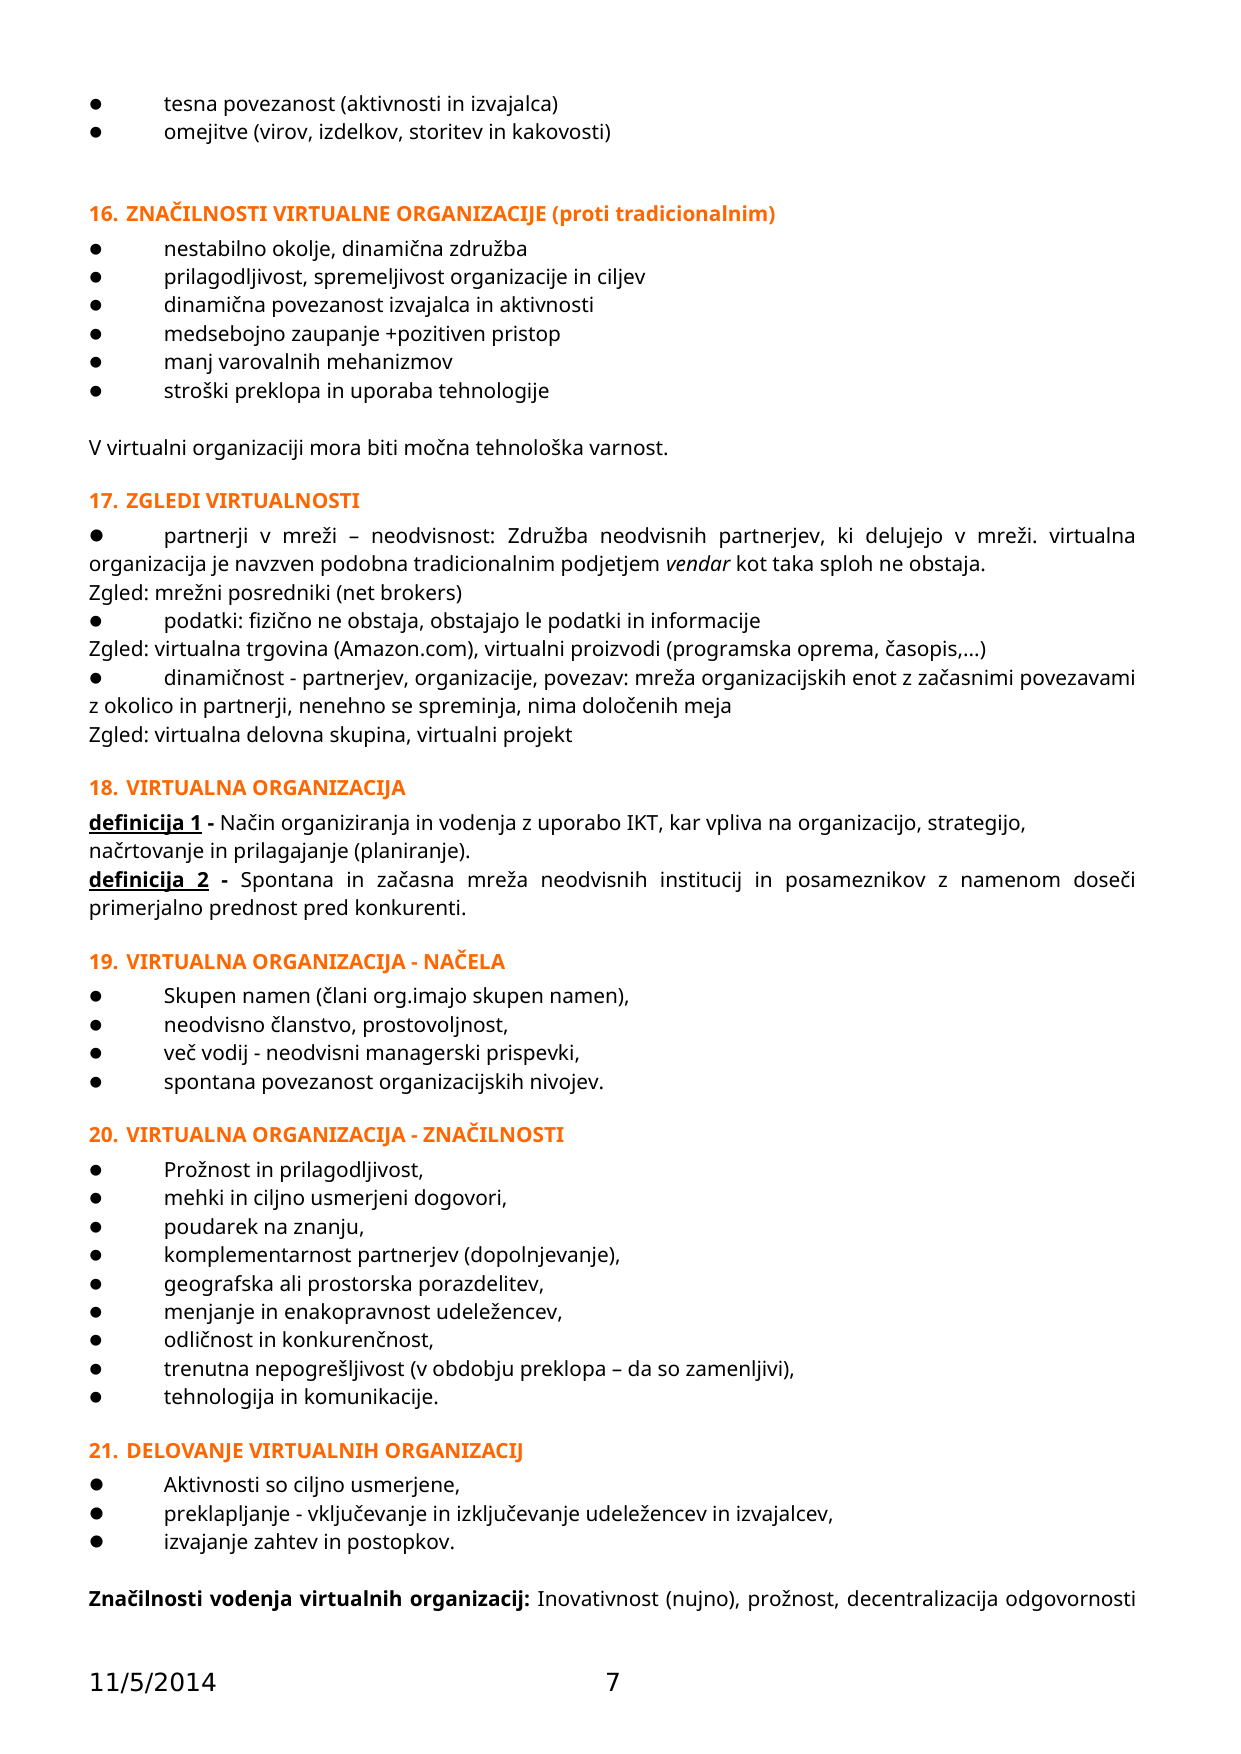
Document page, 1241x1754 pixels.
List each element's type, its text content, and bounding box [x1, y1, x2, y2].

list partnerji v mreži – neodvisnost: Združba neodvisnih partnerjev, ki delujejo v mreži. virtualna organizacija je navzven podobna tradicionalnim podjetjem vendar kot taka sploh ne obstaja. [89, 521, 1137, 578]
list neodvisno članstvo, prostovoljnost, [89, 1010, 1137, 1038]
list preklapljanje - vključevanje in izključevanje udeležencev in izvajalcev, [89, 1499, 1137, 1527]
list odličnost in konkurenčnost, [89, 1326, 1137, 1354]
list izvajanje zahtev in postopkov. [89, 1527, 1137, 1556]
list tehnologija in komunikacije. [89, 1382, 1137, 1411]
list poudarek na znanju, [89, 1212, 1137, 1240]
list manj varovalnih mehanizmov [89, 347, 757, 376]
list Skupen namen (člani org.imajo skupen namen), [89, 981, 1137, 1010]
list omejitve (virov, izdelkov, storitev in kakovosti) [89, 117, 1137, 146]
list Prožnost in prilagodljivost, [89, 1155, 1137, 1183]
list menjanje in enakopravnost udeležencev, [89, 1297, 1137, 1326]
text Zgled: virtualna delovna skupina, virtualni projekt [89, 720, 757, 748]
list prilagodljivost, spremeljivost organizacije in ciljev [89, 262, 757, 291]
text definicija 1 - Način organiziranja in vodenja z uporabo IKT, kar vpliva na organizacijo, strategijo, načrtovanje in prilagajanje (planiranje). [89, 808, 1137, 865]
list stroški preklopa in uporaba tehnologije [89, 376, 757, 404]
text Zgled: mrežni posredniki (net brokers) [89, 578, 757, 606]
list geografska ali prostorska porazdelitev, [89, 1269, 1137, 1297]
list medsebojno zaupanje +pozitiven pristop [89, 319, 757, 347]
list dinamična povezanost izvajalca in aktivnosti [89, 291, 757, 319]
subtitle VIRTUALNA ORGANIZACIJA [89, 773, 1137, 802]
list dinamičnost - partnerjev, organizacije, povezav: mreža organizacijskih enot z začasnimi povezavami z okolico in partnerji, nenehno se spreminja, nima določenih meja [89, 663, 1137, 720]
list podatki: fizično ne obstaja, obstajajo le podatki in informacije [89, 606, 1137, 634]
subtitle DELOVANJE VIRTUALNIH ORGANIZACIJ [89, 1436, 1137, 1464]
list več vodij - neodvisni managerski prispevki, [89, 1038, 1137, 1067]
list trenutna nepogrešljivost (v obdobju preklopa – da so zamenljivi), [89, 1354, 1137, 1382]
text Značilnosti vodenja virtualnih organizacij: Inovativnost (nujno), prožnost, decentralizacija odgovornosti [89, 1584, 1137, 1613]
text V virtualni organizaciji mora biti močna tehnološka varnost. [89, 433, 757, 461]
text Zgled: virtualna trgovina (Amazon.com), virtualni proizvodi (programska oprema, časopis,...) [89, 634, 1135, 663]
list komplementarnost partnerjev (dopolnjevanje), [89, 1240, 1137, 1269]
subtitle ZNAČILNOSTI VIRTUALNE ORGANIZACIJE (proti tradicionalnim) [89, 199, 1137, 227]
list nestabilno okolje, dinamična združba [89, 234, 757, 262]
list tesna povezanost (aktivnosti in izvajalca) [89, 89, 1137, 117]
subtitle VIRTUALNA ORGANIZACIJA - NAČELA [89, 947, 1137, 975]
subtitle VIRTUALNA ORGANIZACIJA - ZNAČILNOSTI [89, 1120, 1137, 1149]
list Aktivnosti so ciljno usmerjene, [89, 1471, 1137, 1499]
text definicija 2 - Spontana in začasna mreža neodvisnih institucij in posameznikov z namenom doseči primerjalno prednost pred konkurenti. [89, 865, 1137, 922]
list spontana povezanost organizacijskih nivojev. [89, 1067, 1137, 1095]
list mehki in ciljno usmerjeni dogovori, [89, 1183, 1137, 1212]
subtitle ZGLEDI VIRTUALNOSTI [89, 486, 1137, 514]
